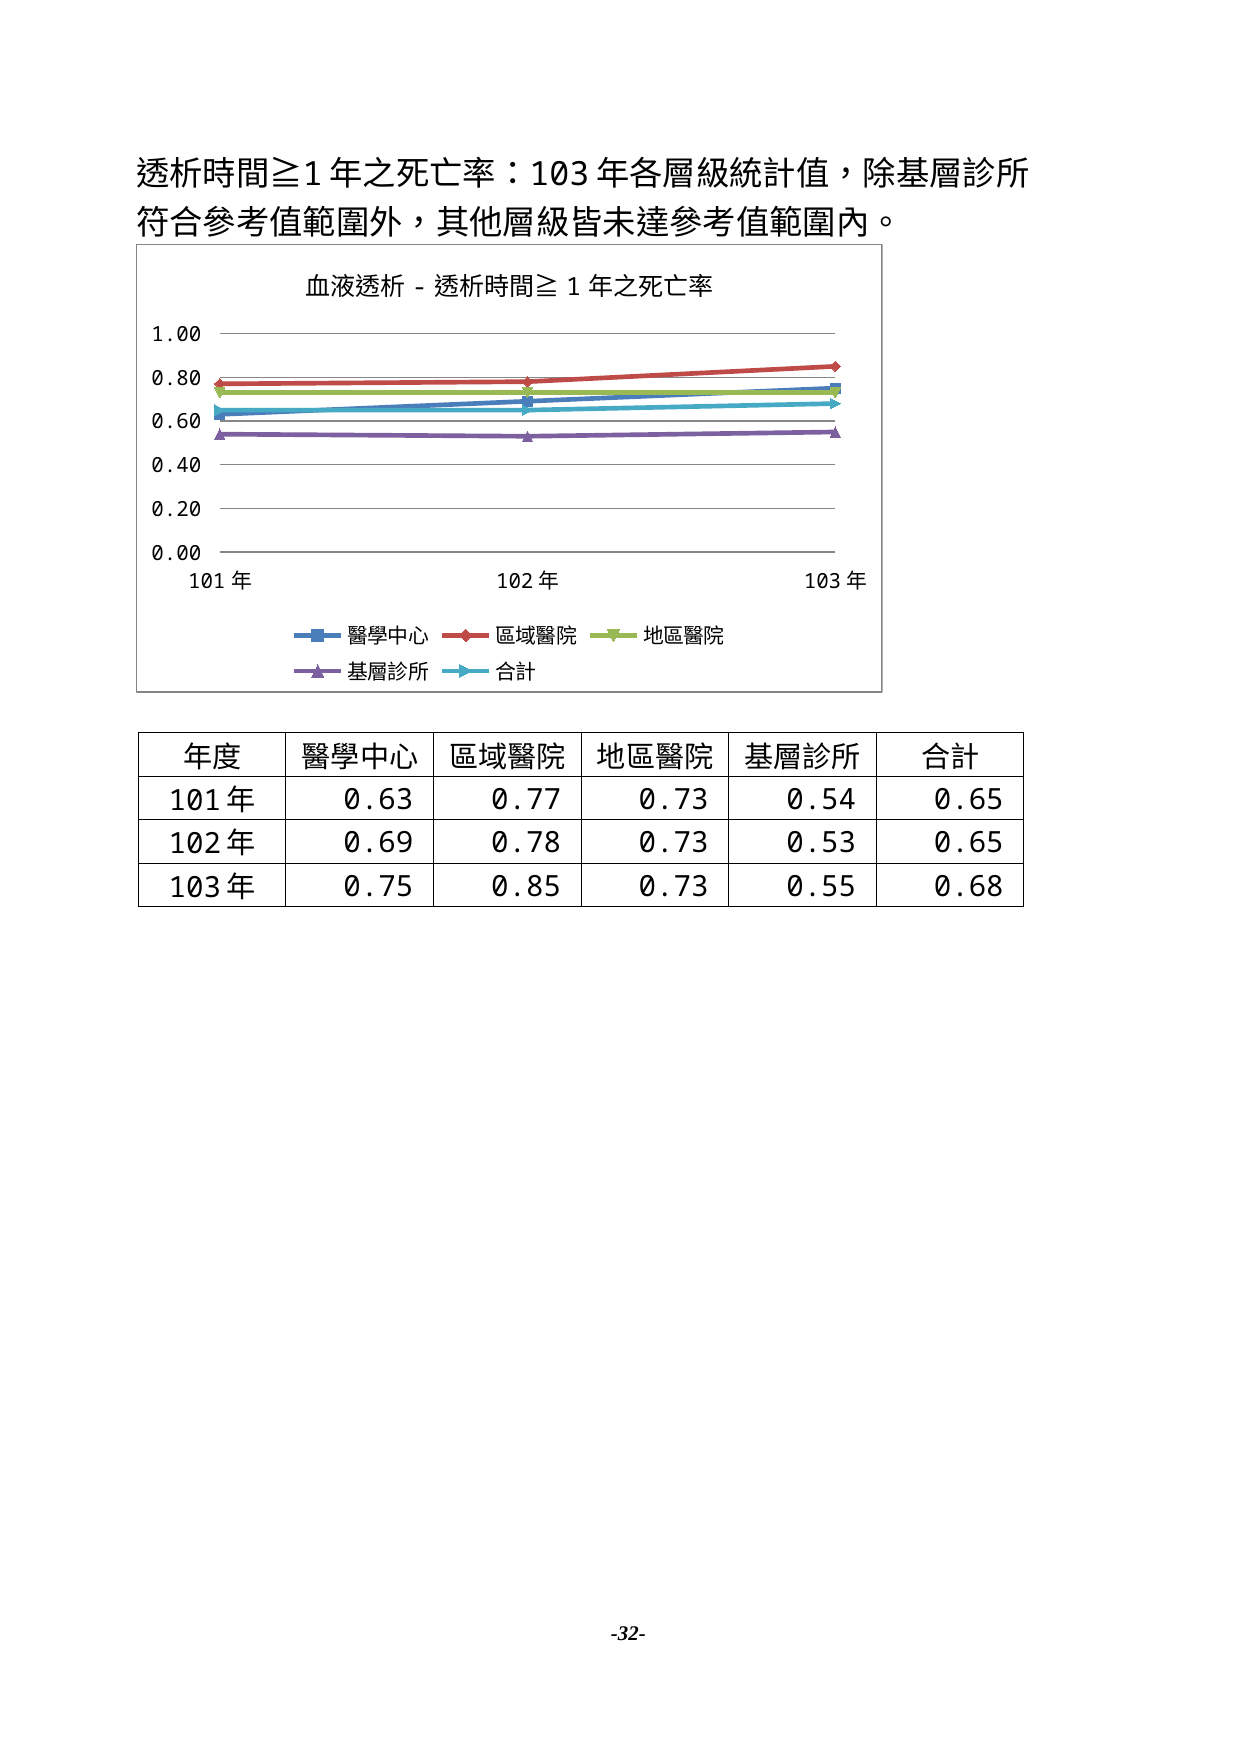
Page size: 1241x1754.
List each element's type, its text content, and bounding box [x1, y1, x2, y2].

table_cell 0.68 [877, 864, 1023, 906]
table_cell 101年 [139, 777, 285, 819]
table_header 地區醫院 [582, 733, 728, 776]
table_cell 0.54 [729, 777, 876, 819]
table_cell 0.73 [582, 820, 728, 862]
table_header 合計 [877, 733, 1023, 776]
table_header 基層診所 [729, 733, 876, 776]
table_cell 0.73 [582, 864, 728, 906]
table_cell 0.85 [434, 864, 581, 906]
table_header 區域醫院 [434, 733, 581, 776]
table_cell 0.78 [434, 820, 581, 862]
table_cell 0.77 [434, 777, 581, 819]
table_header 年度 [139, 733, 285, 776]
table_cell 0.73 [582, 777, 728, 819]
table_cell 0.75 [286, 864, 433, 906]
table_cell 0.65 [877, 777, 1023, 819]
table_header 透析時間≧1年之死亡率：103年各層級統計值，除基層診所 符合參考值範圍外，其他層級皆未達參考值範圍內。 [136, 147, 1122, 244]
table_cell 0.55 [729, 864, 876, 906]
table_cell 0.63 [286, 777, 433, 819]
table_cell 102年 [139, 820, 285, 862]
table_cell 103年 [139, 864, 285, 906]
table_cell 0.65 [877, 820, 1023, 862]
table_cell 0.69 [286, 820, 433, 862]
table_cell 0.53 [729, 820, 876, 862]
table_header 醫學中心 [286, 733, 433, 776]
